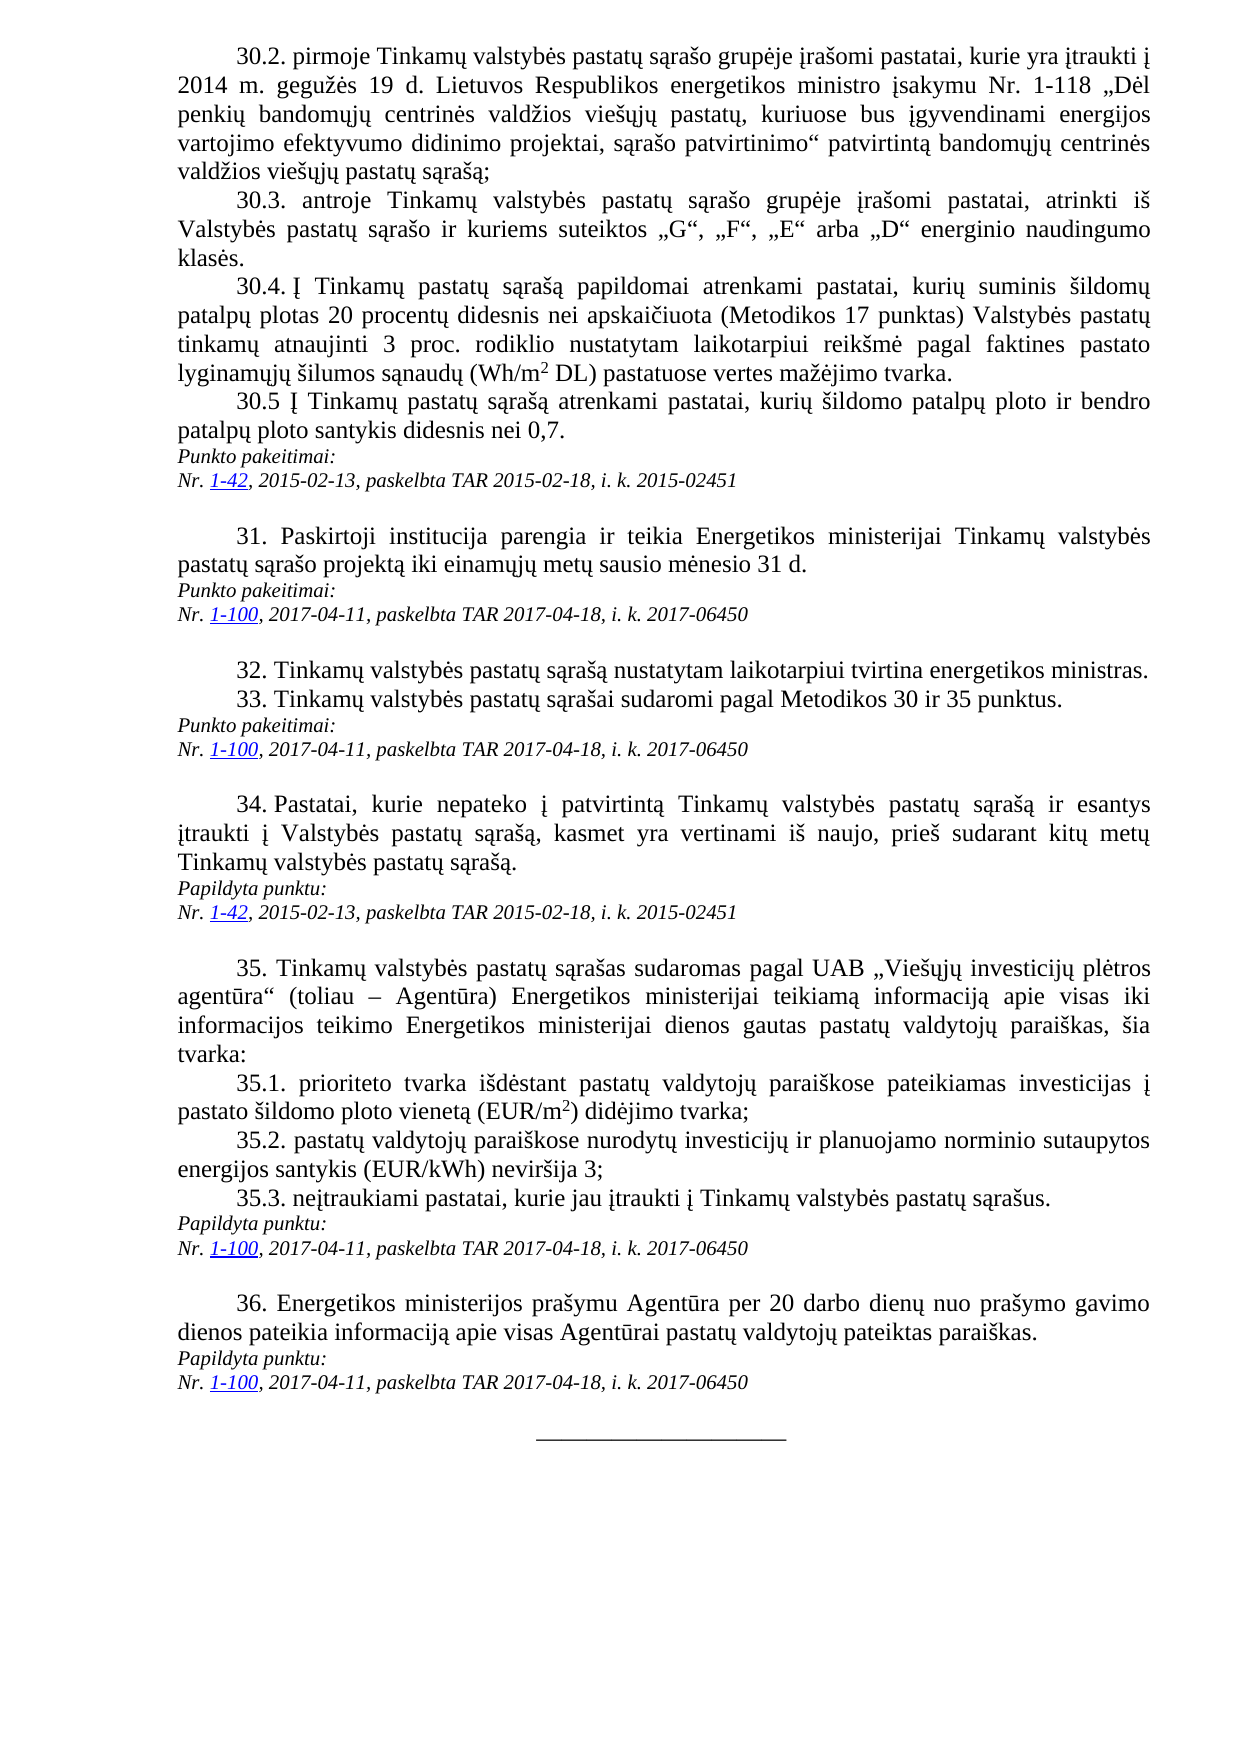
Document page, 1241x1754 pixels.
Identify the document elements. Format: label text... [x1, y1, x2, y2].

text Punkto pakeitimai: [177, 578, 1152, 602]
text 30.2. pirmoje Tinkamų valstybės pastatų sąrašo grupėje įrašomi pastatai, kurie yra įtraukti į 2014 m. gegužės 19 d. Lietuvos Respublikos energetikos ministro įsakymu Nr. 1-118 „Dėl penkių bandomųjų centrinės valdžios viešųjų pastatų, kuriuose bus įgyvendinami energijos vartojimo efektyvumo didinimo projektai, sąrašo patvirtinimo“ patvirtintą bandomųjų centrinės valdžios viešųjų pastatų sąrašą; [177, 41, 1152, 185]
text Papildyta punktu: [177, 1346, 1152, 1370]
text 30.5 Į Tinkamų pastatų sąrašą atrenkami pastatai, kurių šildomo patalpų ploto ir bendro patalpų ploto santykis didesnis nei 0,7. [177, 386, 1152, 444]
text 33. Tinkamų valstybės pastatų sąrašai sudaromi pagal Metodikos 30 ir 35 punktus. [177, 684, 1152, 713]
text 35.3. neįtraukiami pastatai, kurie jau įtraukti į Tinkamų valstybės pastatų sąrašus. [177, 1183, 1152, 1211]
text Nr. 1-42, 2015-02-13, paskelbta TAR 2015-02-18, i. k. 2015-02451 [177, 468, 1152, 492]
text 34. Pastatai, kurie nepateko į patvirtintą Tinkamų valstybės pastatų sąrašą ir esantys įtraukti į Valstybės pastatų sąrašą, kasmet yra vertinami iš naujo, prieš sudarant kitų metų Tinkamų valstybės pastatų sąrašą. [177, 789, 1152, 876]
text —————————— [177, 1423, 1152, 1451]
text Punkto pakeitimai: [177, 713, 1152, 737]
text Papildyta punktu: [177, 1211, 1152, 1235]
text 35. Tinkamų valstybės pastatų sąrašas sudaromas pagal UAB „Viešųjų investicijų plėtros agentūra“ (toliau – Agentūra) Energetikos ministerijai teikiamą informaciją apie visas iki informacijos teikimo Energetikos ministerijai dienos gautas pastatų valdytojų paraiškas, šia tvarka: [177, 953, 1152, 1068]
text 30.4. Į Tinkamų pastatų sąrašą papildomai atrenkami pastatai, kurių suminis šildomų patalpų plotas 20 procentų didesnis nei apskaičiuota (Metodikos 17 punktas) Valstybės pastatų tinkamų atnaujinti 3 proc. rodiklio nustatytam laikotarpiui reikšmė pagal faktines pastato lyginamųjų šilumos sąnaudų (Wh/m2 DL) pastatuose vertes mažėjimo tvarka. [177, 271, 1152, 386]
text Nr. 1-100, 2017-04-11, paskelbta TAR 2017-04-18, i. k. 2017-06450 [177, 602, 1152, 626]
text Nr. 1-100, 2017-04-11, paskelbta TAR 2017-04-18, i. k. 2017-06450 [177, 1235, 1152, 1259]
text 30.3. antroje Tinkamų valstybės pastatų sąrašo grupėje įrašomi pastatai, atrinkti iš Valstybės pastatų sąrašo ir kuriems suteiktos „G“, „F“, „E“ arba „D“ energinio naudingumo klasės. [177, 185, 1152, 271]
text 31. Paskirtoji institucija parengia ir teikia Energetikos ministerijai Tinkamų valstybės pastatų sąrašo projektą iki einamųjų metų sausio mėnesio 31 d. [177, 521, 1152, 578]
text Nr. 1-42, 2015-02-13, paskelbta TAR 2015-02-18, i. k. 2015-02451 [177, 900, 1152, 924]
text 36. Energetikos ministerijos prašymu Agentūra per 20 darbo dienų nuo prašymo gavimo dienos pateikia informaciją apie visas Agentūrai pastatų valdytojų pateiktas paraiškas. [177, 1288, 1152, 1346]
text 32. Tinkamų valstybės pastatų sąrašą nustatytam laikotarpiui tvirtina energetikos ministras. [177, 655, 1152, 684]
text Papildyta punktu: [177, 876, 1152, 900]
text Punkto pakeitimai: [177, 444, 1152, 468]
text 35.2. pastatų valdytojų paraiškose nurodytų investicijų ir planuojamo norminio sutaupytos energijos santykis (EUR/kWh) neviršija 3; [177, 1125, 1152, 1183]
text Nr. 1-100, 2017-04-11, paskelbta TAR 2017-04-18, i. k. 2017-06450 [177, 737, 1152, 761]
text 35.1. prioriteto tvarka išdėstant pastatų valdytojų paraiškose pateikiamas investicijas į pastato šildomo ploto vienetą (EUR/m2) didėjimo tvarka; [177, 1068, 1152, 1125]
text Nr. 1-100, 2017-04-11, paskelbta TAR 2017-04-18, i. k. 2017-06450 [177, 1370, 1152, 1394]
